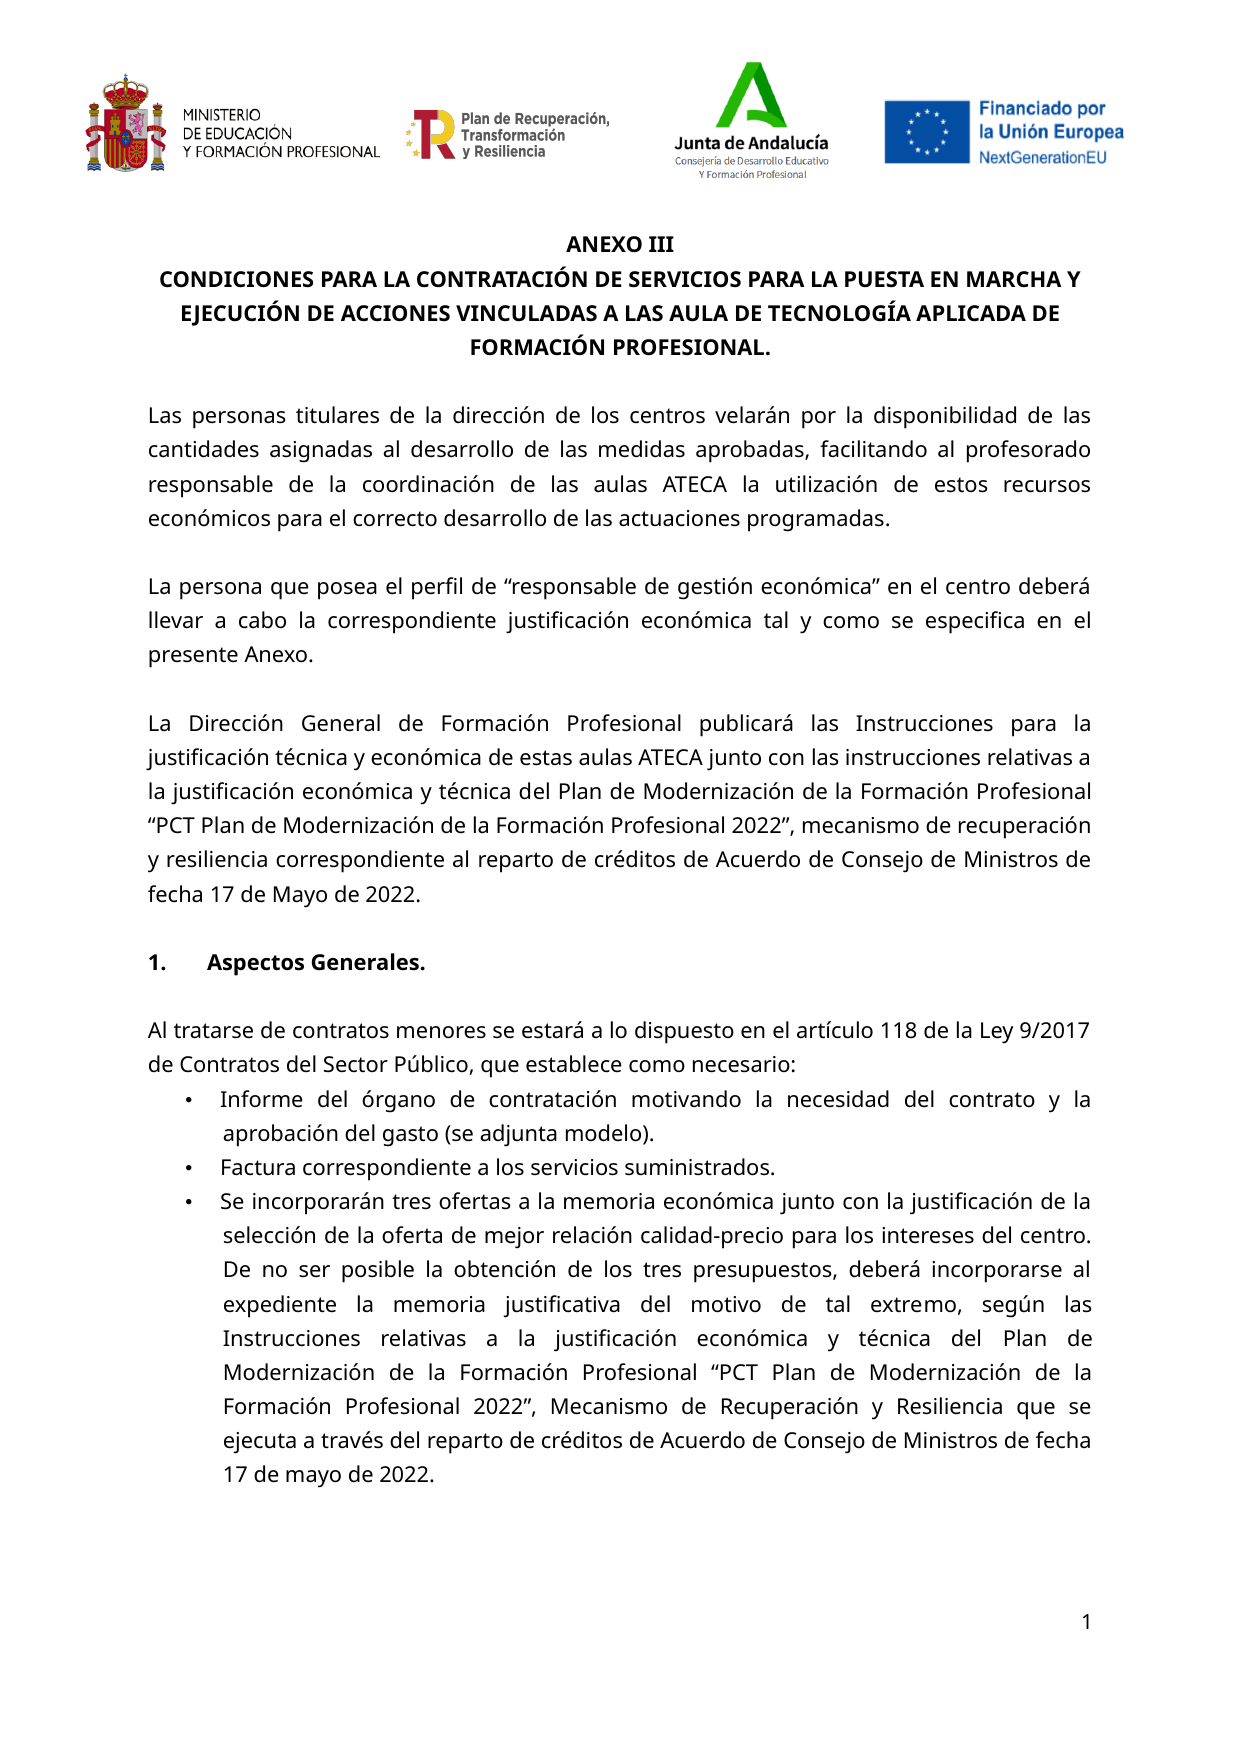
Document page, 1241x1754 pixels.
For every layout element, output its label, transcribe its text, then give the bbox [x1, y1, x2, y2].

text Las personas titulares de la dirección de los centros velarán por la disponibilidad de las cantidades asignadas al desarrollo de las medidas aprobadas, facilitando al profesorado responsable de la coordinación de las aulas ATECA la utilización de estos recursos económicos para el correcto desarrollo de las actuaciones programadas. [148, 400, 1093, 532]
picture [870, 81, 1131, 173]
picture [83, 71, 380, 173]
text La persona que posea el perfil de “responsable de gestión económica” en el centro deberá llevar a cabo la correspondiente justificación económica tal y como se especifica en el presente Anexo. [148, 571, 1093, 669]
list Se incorporarán tres ofertas a la memoria económica junto con la justificación de la selección de la oferta de mejor relación calidad-precio para los intereses del centro. De no ser posible la obtención de los tres presupuestos, deberá incorporarse al expediente la memoria justificativa del motivo de tal extremo, según las Instrucciones relativas a la justificación económica y técnica del Plan de Modernización de la Formación Profesional “PCT Plan de Modernización de la Formación Profesional 2022”, Mecanismo de Recuperación y Resiliencia que se ejecuta a través del reparto de créditos de Acuerdo de Consejo de Ministros de fecha 17 de mayo de 2022. [185, 1186, 1093, 1489]
text 1. Aspectos Generales. [148, 947, 1093, 977]
text La Dirección General de Formación Profesional publicará las Instrucciones para la justificación técnica y económica de estas aulas ATECA junto con las instrucciones relativas a la justificación económica y técnica del Plan de Modernización de la Formación Profesional “PCT Plan de Modernización de la Formación Profesional 2022”, mecanismo de recuperación y resiliencia correspondiente al reparto de créditos de Acuerdo de Consejo de Ministros de fecha 17 de Mayo de 2022. [148, 708, 1093, 908]
text Al tratarse de contratos menores se estará a lo dispuesto en el artículo 118 de la Ley 9/2017 de Contratos del Sector Público, que establece como necesario: [148, 1015, 1093, 1079]
list Factura correspondiente a los servicios suministrados. [185, 1152, 1093, 1182]
picture [655, 46, 849, 201]
list Informe del órgano de contratación motivando la necesidad del contrato y la aprobación del gasto (se adjunta modelo). [185, 1083, 1093, 1147]
text CONDICIONES PARA LA CONTRATACIÓN DE SERVICIOS PARA LA PUESTA EN MARCHA Y EJECUCIÓN DE ACCIONES VINCULADAS A LAS AULA DE TECNOLOGÍA APLICADA DE FORMACIÓN PROFESIONAL. [148, 263, 1093, 362]
picture [396, 96, 619, 174]
text ANEXO III [148, 229, 1093, 259]
